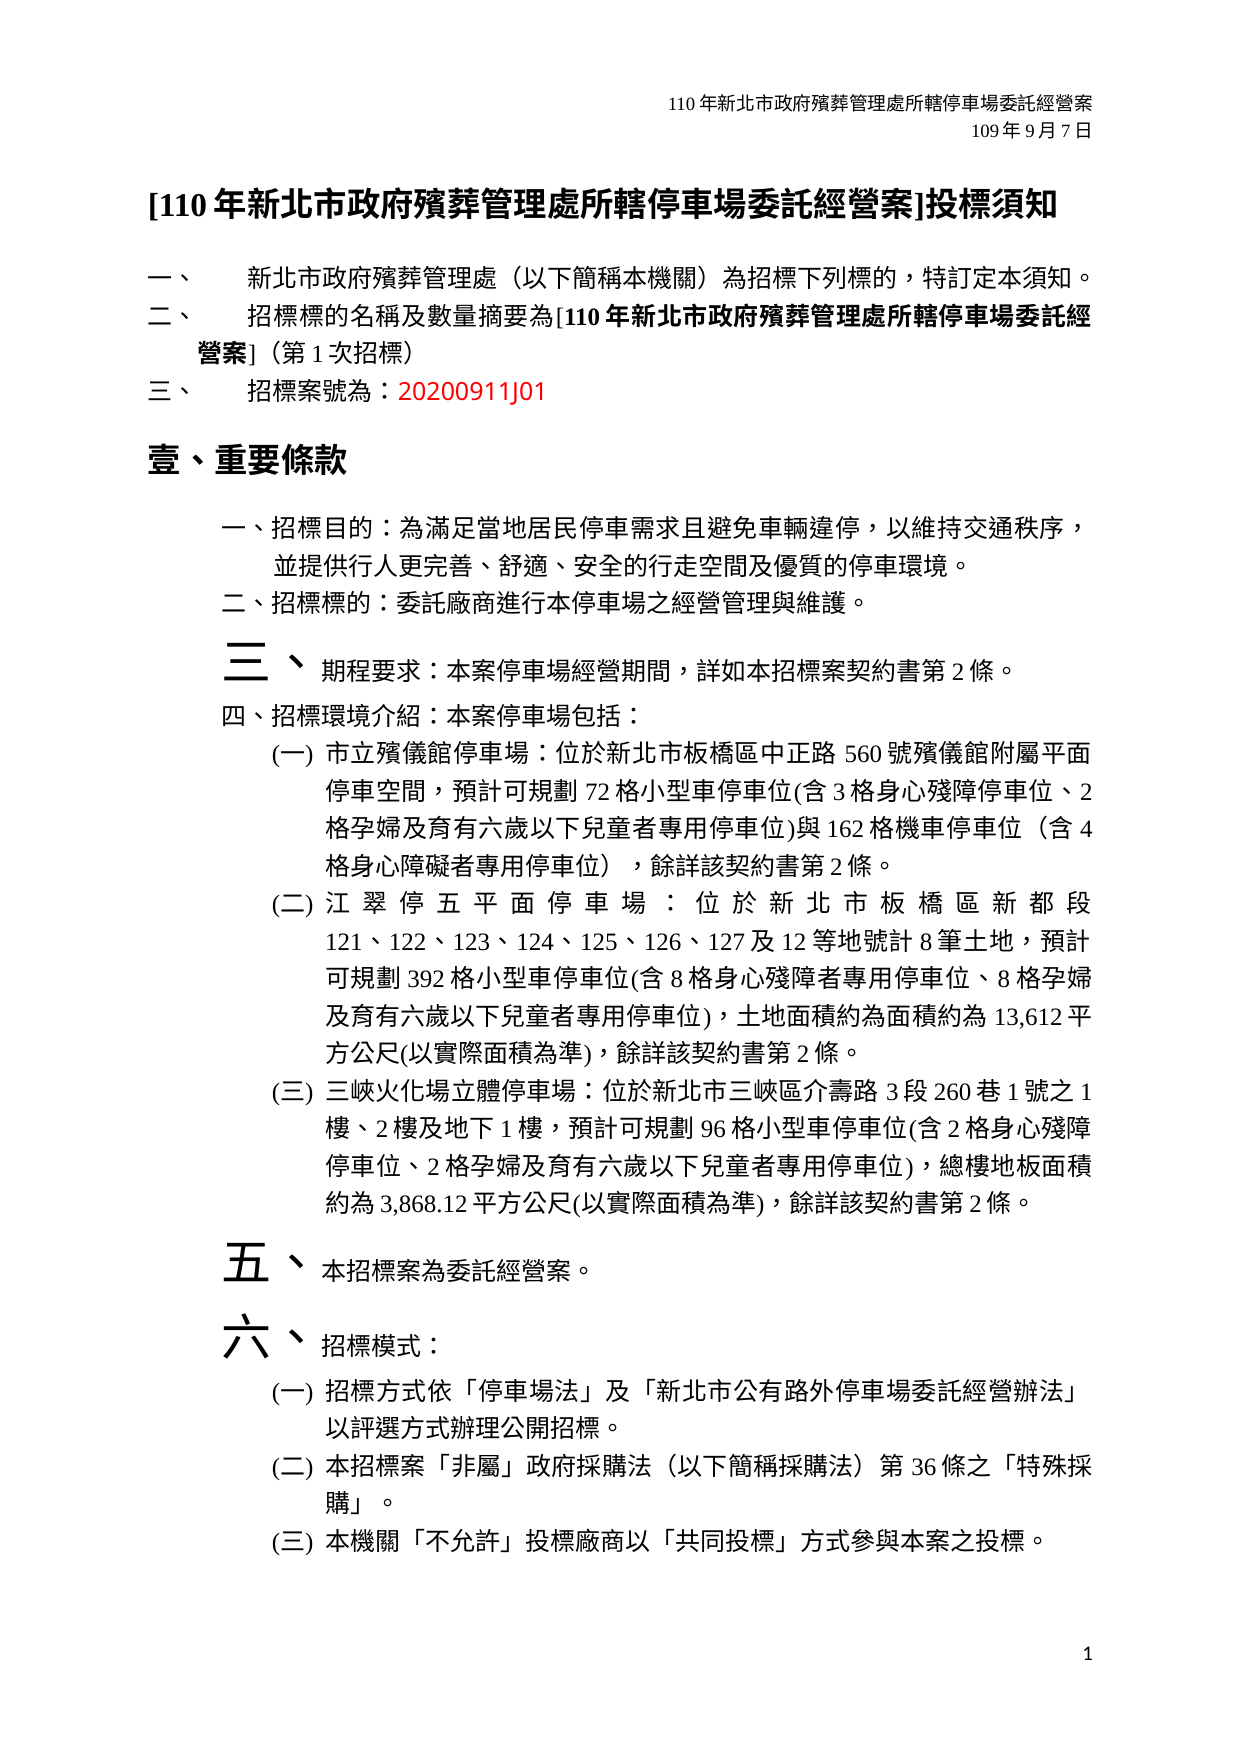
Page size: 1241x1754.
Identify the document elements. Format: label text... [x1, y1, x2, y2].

subtitle 招標目的：為滿足當地居民停車需求且避免車輛違停，以維持交通秩序，並提供行人更完善、舒適、安全的行走空間及優質的停車環境。 [222, 508, 1092, 583]
list 招標方式依「停車場法」及「新北市公有路外停車場委託經營辦法」以評選方式辦理公開招標。 [272, 1371, 1092, 1446]
text [110年新北市政府殯葬管理處所轄停車場委託經營案]投標須知 [148, 164, 1092, 239]
list 本招標案「非屬」政府採購法（以下簡稱採購法）第36條之「特殊採購」。 [272, 1446, 1092, 1521]
subtitle 重要條款 [148, 421, 1092, 496]
list 市立殯儀館停車場：位於新北市板橋區中正路560號殯儀館附屬平面停車空間，預計可規劃72格小型車停車位(含3格身心殘障停車位、2格孕婦及育有六歲以下兒童者專用停車位)與162格機車停車位（含4格身心障礙者專用停車位），餘詳該契約書第2條。 [272, 733, 1092, 883]
list 江翠停五平面停車場：位於新北市板橋區新都段121、122、123、124、125、126、127及12等地號計8筆土地，預計可規劃392格小型車停車位(含8格身心殘障者專用停車位、8格孕婦及育有六歲以下兒童者專用停車位)，土地面積約為面積約為13,612平方公尺(以實際面積為準)，餘詳該契約書第2條。 [272, 883, 1092, 1071]
list 新北市政府殯葬管理處（以下簡稱本機關）為招標下列標的，特訂定本須知。 [148, 258, 1092, 296]
list 招標案號為：20200911J01 [148, 371, 1092, 408]
subtitle 期程要求：本案停車場經營期間，詳如本招標案契約書第2條。 [222, 621, 1092, 696]
list 招標標的名稱及數量摘要為[110年新北市政府殯葬管理處所轄停車場委託經營案]（第1次招標） [148, 296, 1092, 371]
list 三峽火化場立體停車場：位於新北市三峽區介壽路3段260巷1號之1樓、2樓及地下1樓，預計可規劃96格小型車停車位(含2格身心殘障停車位、2格孕婦及育有六歲以下兒童者專用停車位)，總樓地板面積約為3,868.12平方公尺(以實際面積為準)，餘詳該契約書第2條。 [272, 1071, 1092, 1221]
subtitle 招標環境介紹：本案停車場包括： [222, 696, 1092, 733]
subtitle 本招標案為委託經營案。 [222, 1221, 1092, 1296]
list 本機關「不允許」投標廠商以「共同投標」方式參與本案之投標。 [272, 1521, 1092, 1558]
subtitle 招標模式： [222, 1296, 1092, 1371]
subtitle 招標標的：委託廠商進行本停車場之經營管理與維護。 [222, 583, 1092, 621]
